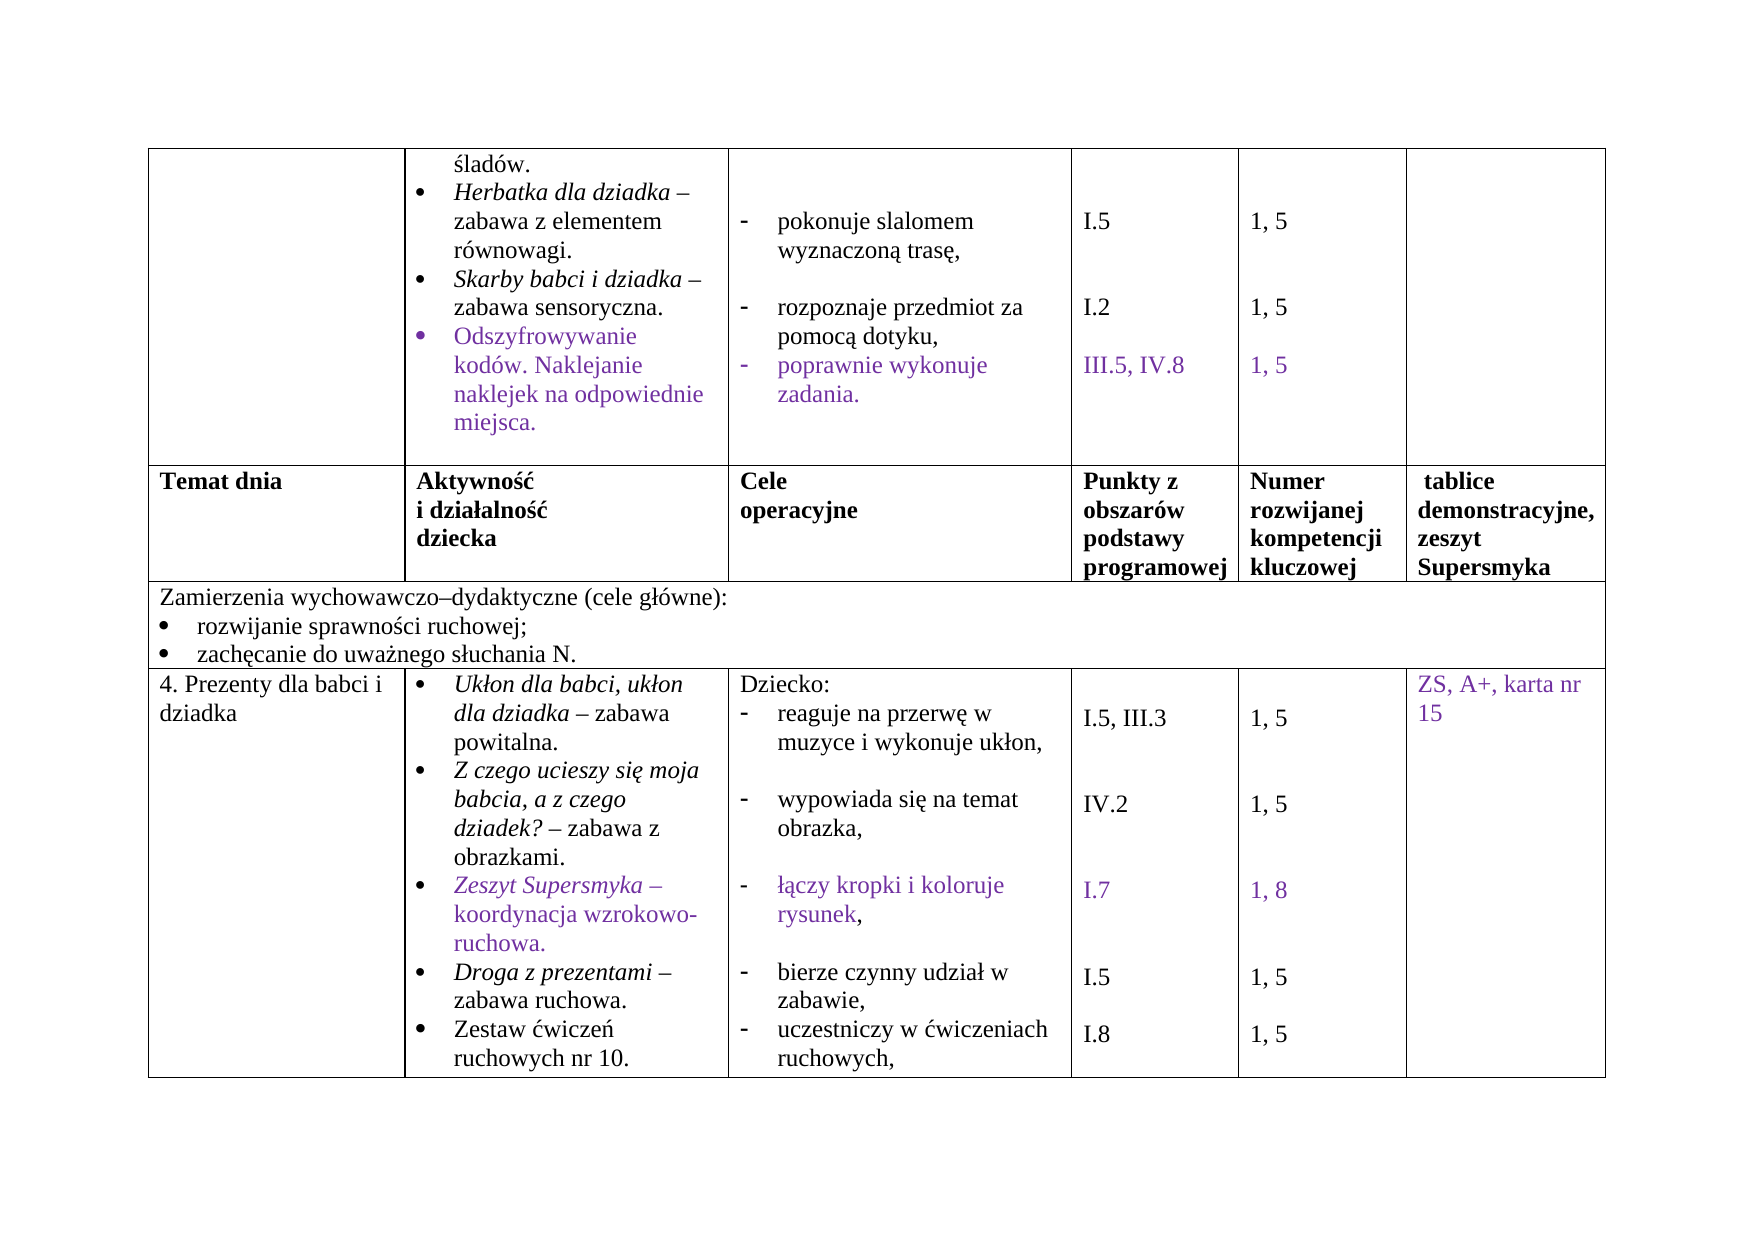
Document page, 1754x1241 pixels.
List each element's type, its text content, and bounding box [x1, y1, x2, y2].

table_cell [149, 149, 404, 465]
table_cell Dziecko: reaguje na przerwę w muzyce i wykonuje ukłon, wypowiada się na temat obrazka, łączy kropki i koloruje rysunek, bierze czynny udział w zabawie, uczestniczy w ćwiczeniach ruchowych, słucha uważnie poleceń N., dzieli się wrażeniami z obserwacji, rytmicznie porusza się przy muzyce, gra na instrumencie, wykonuje dane ćwiczenie, poprawnie wykonuje zadania, ocenia dane zachowanie wobec babci i dziadka. [729, 669, 1071, 1077]
table_cell 1, 5 1, 5 1, 8 1, 5 1, 5 [1239, 669, 1406, 1077]
table_cell Cele operacyjne [729, 466, 1071, 581]
table_cell Ukłon dla babci, ukłon dla dziadka – zabawa powitalna. Zabawki babci i dziadka – ćwiczenia słownikowe przy tablicy demonstracyjnej. Na czym gra dziadek? – zagadki słuchowe. Dookoła babci – zabawa ruchowa. Zabawy z piosenką Święto babci i dziadka. Zabawy na świeżym powietrzu: Zawierucha – zabawa bieżna; Wzory na śniegu – wydeptywanie śladów. Herbatka dla dziadka – zabawa z elementem równowagi. Skarby babci i dziadka – zabawa sensoryczna. Odszyfrowywanie kodów. Naklejanie naklejek na odpowiednie miejsca. [406, 149, 728, 465]
table_cell [1407, 149, 1605, 465]
table_cell Temat dnia [149, 466, 404, 581]
table_cell Numer rozwijanej kompetencji kluczowej [1239, 466, 1406, 581]
table_cell Aktywność i działalność dziecka [406, 466, 728, 581]
table_cell I.5 I.2 III.5, IV.8 [1072, 149, 1238, 465]
table_cell Ukłon dla babci, ukłon dla dziadka – zabawa powitalna. Z czego ucieszy się moja babcia, a z czego dziadek? – zabawa z obrazkami. Zeszyt Supersmyka – koordynacja wzrokowo-ruchowa. Droga z prezentami – zabawa ruchowa. Zestaw ćwiczeń ruchowych nr 10. Zabawy na świeżym powietrzu: Babcia za dziadka – zabawa orientacyjno- porządkowa; obserwowanie śniegu przez kolorowe folie; dzielenie się wrażeniami. Powtórzenie zabaw z piosenką Święto babci i dziadka. Nasze babcie i nasi dziadkowie – instrumentacja piosenki. Co robi babcia, co robi dziadek? – zabawa ruchowa z obrazkami. Rysowanie bukietów w kwiatach zgodnie z liczbą kropek umieszczonych na wazonach. Rysowanie kokardy na bukiecie złożonym z tylu kwiatów, ile dzieci mają lat. Łączenie zdjęć z ich cieniami. Kiedy dobrze, kiedy źle – zabawa dydaktyczna. [406, 669, 728, 1077]
table_cell Punkty z obszarów podstawy programowej [1072, 466, 1238, 581]
table_cell Zamierzenia wychowawczo–dydaktyczne (cele główne): rozwijanie sprawności ruchowej; zachęcanie do uważnego słuchania N. [149, 582, 1605, 668]
table_cell 1, 5 1, 5 1, 5 [1239, 149, 1406, 465]
table_cell Dziecko: reaguje na przerwę w muzyce i wykonuje ukłon, wypowiada się na temat zabawek, rozpoznaje przedmiot, na którym gra N., bierze czynny udział w zabawie, potrafi wykonać taniec z rekwizytem, doskonali koordynację słuchowo-ruchową, aktywnie uczestniczy w zabawach, pokonuje slalomem wyznaczoną trasę, rozpoznaje przedmiot za pomocą dotyku, poprawnie wykonuje zadania. [729, 149, 1071, 465]
table_cell ZS, A+, karta nr 15 [1407, 669, 1605, 1077]
table_cell tablice demonstracyjne, zeszyt Supersmyka [1407, 466, 1605, 581]
table_cell I.5, III.3 IV.2 I.7 I.5 I.8 [1072, 669, 1238, 1077]
table_cell 4. Prezenty dla babci i dziadka [149, 669, 404, 1077]
